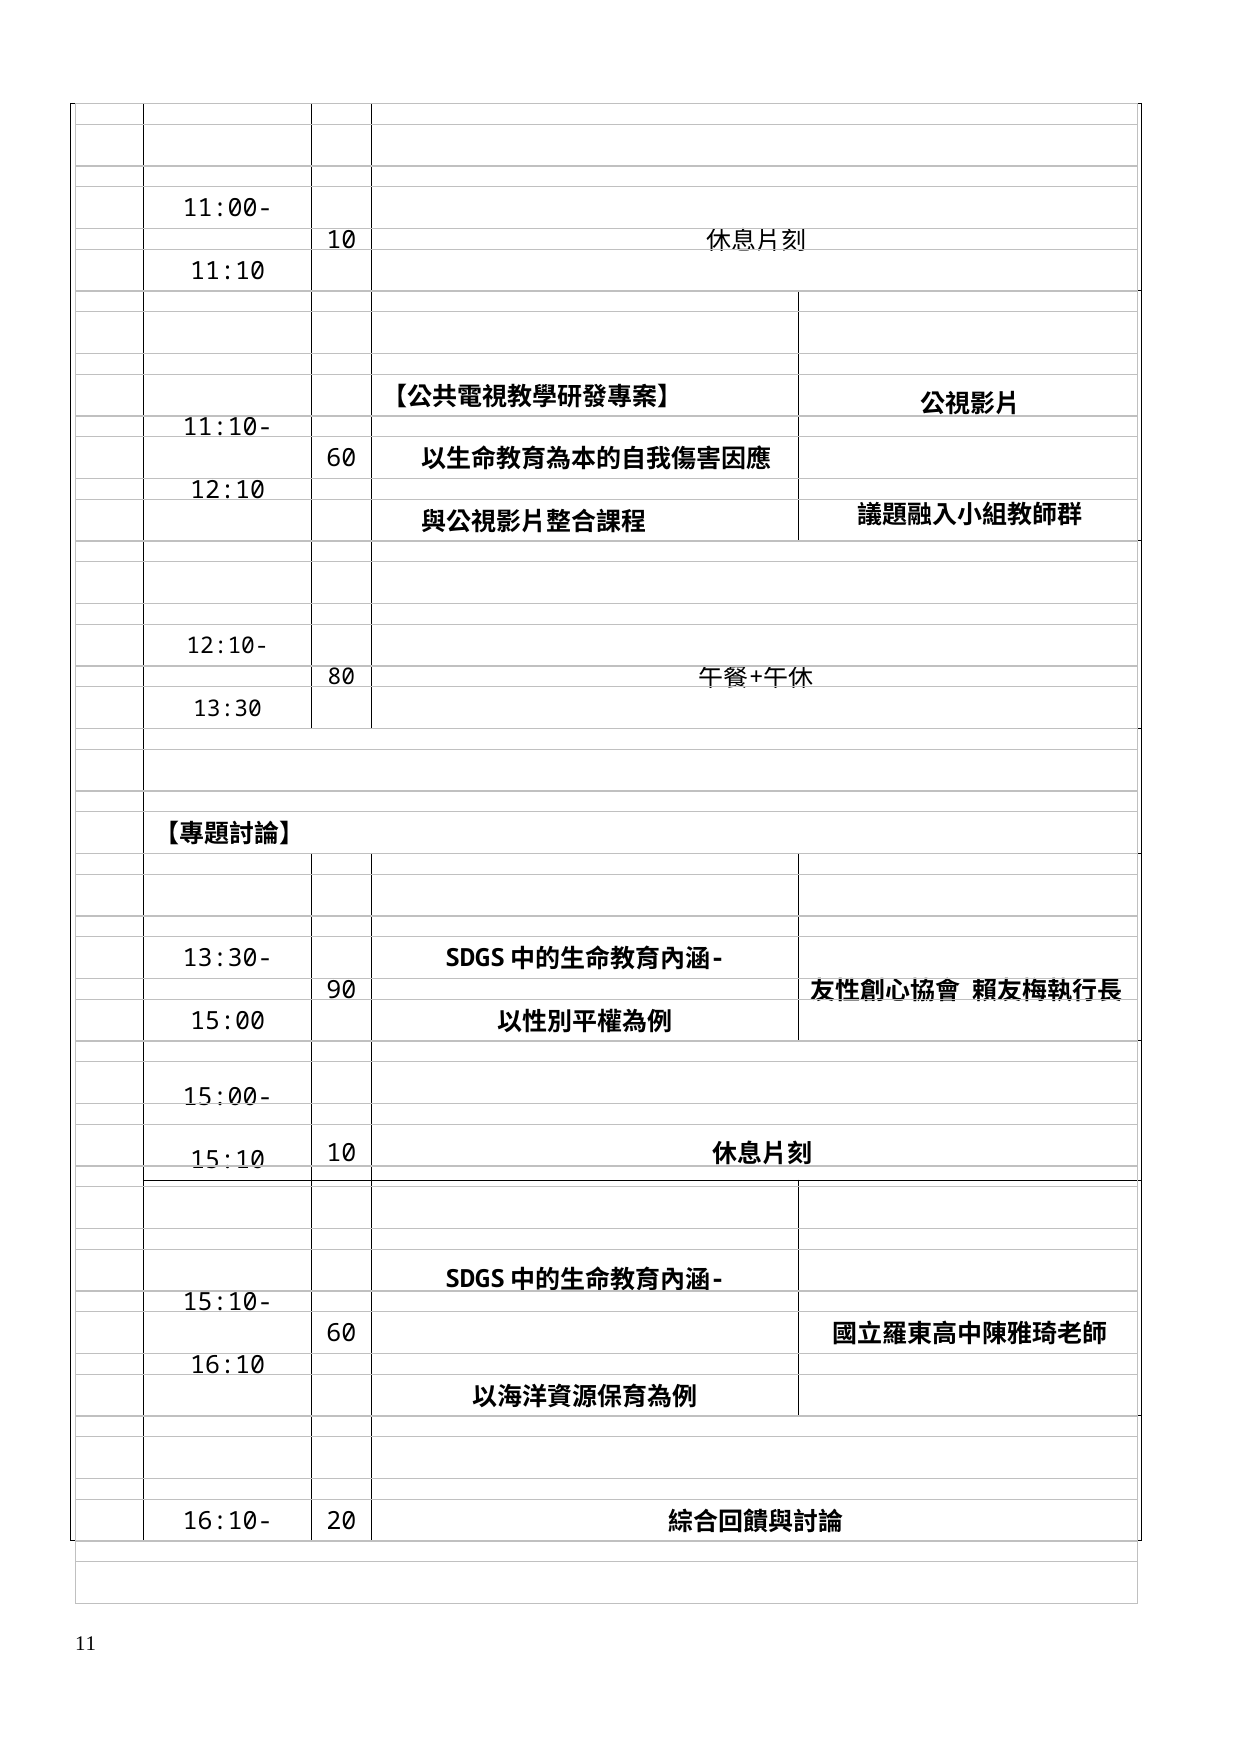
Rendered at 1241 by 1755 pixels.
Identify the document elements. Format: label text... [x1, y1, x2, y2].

table_cell 友性創心協會 賴友梅執行長 [853, 979, 867, 999]
table_cell [799, 1187, 1137, 1228]
table_cell 休息片刻 [372, 1125, 1137, 1165]
table_cell [312, 104, 371, 124]
table_cell [799, 1354, 1137, 1374]
table_cell 友性創心協會 賴友梅執行長 [986, 979, 1005, 999]
table_cell 友性創心協會 賴友梅執行長 [799, 1000, 1137, 1040]
table_cell 以海洋資源保育為例 [372, 1375, 798, 1415]
table_cell [312, 604, 371, 624]
table_cell [76, 687, 143, 728]
table_cell [76, 1042, 143, 1061]
table_cell [312, 875, 371, 915]
table_cell 午餐+午休 [737, 667, 775, 686]
table_cell 60 [312, 437, 371, 478]
table_cell [372, 1417, 1137, 1436]
table_cell [76, 1417, 143, 1436]
table_cell 午餐+午休 [372, 562, 1137, 603]
table_cell [312, 1104, 371, 1124]
table_cell [76, 729, 143, 749]
table_cell 以生命教育為本的自我傷害因應 [372, 437, 798, 478]
table_cell 友性創心協會 賴友梅執行長 [1007, 979, 1025, 999]
table_cell 休息片刻 [372, 125, 1137, 165]
table_cell [312, 917, 371, 936]
table_cell [372, 1229, 798, 1249]
table_cell 休息片刻 [372, 250, 1137, 290]
table_cell 15:00-15:10 [144, 1042, 311, 1061]
table_cell 休息片刻 [723, 229, 761, 249]
table_cell [76, 1437, 143, 1478]
table_cell [312, 1417, 371, 1436]
table_cell [312, 250, 371, 290]
table_cell [372, 1187, 798, 1228]
table_cell [312, 1375, 371, 1415]
table_cell [144, 1181, 311, 1186]
table_cell 休息片刻 [712, 229, 721, 249]
table_cell [372, 354, 798, 374]
table_cell 休息片刻 [761, 242, 773, 249]
table_cell [312, 1250, 371, 1290]
table_cell [76, 1229, 143, 1249]
table_cell 11:10 [144, 250, 311, 290]
table_cell [76, 354, 143, 374]
table_cell [76, 479, 143, 499]
table_cell 休息片刻 [372, 104, 1137, 124]
table_cell [372, 1062, 1137, 1103]
table_cell [799, 1292, 1137, 1311]
table_cell 友性創心協會 賴友梅執行長 [927, 979, 977, 999]
table_cell [312, 417, 371, 436]
table_cell [144, 792, 1137, 811]
table_cell [144, 167, 311, 186]
table_cell [76, 437, 143, 478]
table_cell [312, 542, 371, 561]
table_cell [372, 1437, 1137, 1478]
table_cell 友性創心協會 賴友梅執行長 [883, 979, 913, 999]
table_cell 公視影片 [799, 375, 1137, 415]
table_cell [76, 417, 143, 436]
table_cell [312, 1354, 371, 1374]
table_cell 友性創心協會 賴友梅執行長 [799, 917, 1137, 936]
table_cell 午餐+午休 [372, 687, 1137, 728]
table_cell [372, 1312, 798, 1353]
table_cell [312, 1292, 371, 1311]
table_cell [144, 750, 1137, 790]
table_cell [144, 542, 311, 561]
table_cell 15:00 [144, 1000, 311, 1040]
table_cell [76, 1354, 143, 1374]
table_cell [312, 687, 371, 728]
table_cell 休息片刻 [372, 187, 1137, 228]
table_cell [144, 1437, 311, 1478]
table_cell [76, 750, 143, 790]
table_cell 【公共電視教學研發專案】 [372, 375, 798, 415]
table_cell [144, 312, 311, 353]
table_cell 休息片刻 [804, 229, 1137, 249]
table_cell [312, 375, 371, 415]
table_cell 友性創心協會 賴友梅執行長 [1065, 979, 1102, 999]
table_cell 12:10 [144, 479, 311, 499]
table_cell [144, 979, 311, 999]
table_cell [799, 417, 1137, 436]
table_cell [76, 1167, 143, 1186]
table_cell [76, 917, 143, 936]
table_cell 休息片刻 [763, 229, 802, 249]
table_cell [76, 562, 143, 603]
table_cell 15:00-15:10 [144, 1062, 311, 1103]
table_cell [799, 292, 1137, 311]
table_cell [76, 854, 143, 874]
table_cell [76, 375, 143, 415]
table_cell [312, 312, 371, 353]
table_cell 午餐+午休 [805, 667, 1137, 686]
table_cell [76, 292, 143, 311]
table_cell [372, 292, 798, 311]
table_cell 60 [312, 1312, 371, 1353]
table_cell [312, 625, 371, 665]
table_cell [372, 1042, 1137, 1061]
table_cell 友性創心協會 賴友梅執行長 [799, 937, 1137, 978]
table_cell 16:10- [144, 1500, 311, 1540]
table_cell [144, 604, 311, 624]
table_cell [144, 1187, 311, 1228]
table_cell [372, 1479, 1137, 1499]
table_cell [144, 104, 311, 124]
table_cell [144, 125, 311, 165]
table_cell [144, 875, 311, 915]
table_cell 11:10- [144, 417, 311, 436]
table_cell SDGS中的生命教育內涵- [372, 1250, 798, 1290]
table_cell [312, 562, 371, 603]
table_cell [144, 1229, 311, 1249]
table_cell [76, 937, 143, 978]
table_cell [312, 167, 371, 186]
table_cell [312, 292, 371, 311]
table_cell [144, 229, 311, 249]
table_cell [76, 104, 143, 124]
table_cell [76, 1062, 143, 1103]
table_cell [76, 792, 143, 811]
table_cell [372, 1167, 1137, 1179]
table_cell 午餐+午休 [794, 667, 803, 686]
table_cell 以性別平權為例 [372, 1000, 798, 1040]
table_cell 15:00-15:10 [144, 1167, 311, 1179]
table_cell 午餐+午休 [372, 542, 1137, 561]
table_cell [144, 917, 311, 936]
table_cell [799, 1181, 1137, 1186]
table_cell 午餐+午休 [771, 667, 794, 686]
table_cell 午餐+午休 [706, 667, 743, 686]
table_cell [799, 479, 1137, 499]
table_cell [372, 312, 798, 353]
table_cell [372, 1292, 798, 1311]
table_cell [76, 1292, 143, 1311]
table_cell [76, 250, 143, 290]
table_cell [76, 625, 143, 665]
table_cell [76, 1500, 143, 1540]
table_cell [76, 1312, 143, 1353]
table_cell [76, 1375, 143, 1415]
table_cell [144, 354, 311, 374]
table_cell [312, 1187, 371, 1228]
table_cell 與公視影片整合課程 [372, 500, 798, 540]
table_cell 午餐+午休 [372, 625, 1137, 665]
table_cell [312, 854, 371, 874]
table_cell SDGS中的生命教育內涵- [372, 937, 798, 978]
table_cell [76, 542, 143, 561]
table_cell 13:30- [144, 937, 311, 978]
table_cell [312, 479, 371, 499]
table_cell [312, 125, 371, 165]
table_cell [372, 1354, 798, 1374]
table_cell 友性創心協會 賴友梅執行長 [1034, 979, 1052, 999]
table_cell [312, 1167, 371, 1179]
table_cell [76, 604, 143, 624]
table_cell [799, 1375, 1137, 1415]
table_cell [372, 1181, 798, 1186]
table_cell [144, 562, 311, 603]
table_cell [144, 1417, 311, 1436]
table_cell 20 [312, 1500, 371, 1540]
table_cell [71, 104, 75, 1540]
table_cell [76, 1000, 143, 1040]
table_cell [76, 1250, 143, 1290]
table_cell [76, 312, 143, 353]
table_cell 友性創心協會 賴友梅執行長 [820, 979, 839, 999]
table_cell [312, 1479, 371, 1499]
table_cell [76, 1479, 143, 1499]
table_cell [799, 1250, 1137, 1290]
table_cell 友性創心協會 賴友梅執行長 [1105, 979, 1137, 999]
table_cell [144, 1250, 311, 1290]
table_cell [799, 312, 1137, 353]
table_cell [144, 854, 311, 874]
table_cell [372, 917, 798, 936]
table_cell [312, 1000, 371, 1040]
table_cell 休息片刻 [372, 167, 1137, 186]
table_cell [144, 1312, 311, 1353]
table_cell 15:00-15:10 [144, 1125, 311, 1165]
table_cell [312, 354, 371, 374]
table_cell [312, 937, 371, 978]
table_cell [312, 1062, 371, 1103]
table_cell [372, 875, 798, 915]
table_cell 15:00-15:10 [144, 1104, 311, 1124]
table_cell [76, 979, 143, 999]
table_cell 10 [312, 229, 371, 249]
table_cell [76, 1125, 143, 1165]
table_cell [144, 1375, 311, 1415]
table_cell [312, 187, 371, 228]
table_cell [312, 500, 371, 540]
table_cell 11:00- [144, 187, 311, 228]
table_cell 友性創心協會 賴友梅執行長 [799, 875, 1137, 915]
table_cell 80 [312, 667, 371, 686]
table_cell [372, 479, 798, 499]
table_cell [76, 500, 143, 540]
table_cell [372, 854, 798, 874]
table_cell 12:10- [144, 625, 311, 665]
table_cell [312, 1181, 371, 1186]
table_cell [144, 729, 1137, 749]
table_cell 議題融入小組教師群 [799, 500, 1137, 540]
table_cell [312, 1042, 371, 1061]
table_cell [76, 167, 143, 186]
table_cell [76, 812, 143, 853]
table_cell [144, 437, 311, 478]
table_cell 【專題討論】 [144, 812, 1137, 853]
table_cell 16:10 [144, 1354, 311, 1374]
table_cell [76, 125, 143, 165]
table_cell [372, 979, 798, 999]
table_cell 友性創心協會 賴友梅執行長 [799, 854, 1137, 874]
table_cell [312, 1229, 371, 1249]
table_cell 90 [312, 979, 371, 999]
table_cell 10 [312, 1125, 371, 1165]
table_cell [144, 667, 311, 686]
table_cell [799, 1229, 1137, 1249]
table_cell [76, 1187, 143, 1228]
table_cell [144, 375, 311, 415]
table_cell 午餐+午休 [372, 667, 710, 686]
table_cell [76, 229, 143, 249]
table_cell [76, 187, 143, 228]
table_cell [799, 437, 1137, 478]
table_cell 午餐+午休 [372, 604, 1137, 624]
table_cell 15:10- [144, 1292, 311, 1311]
table_cell [144, 1479, 311, 1499]
table_cell 友性創心協會 賴友梅執行長 [799, 979, 818, 999]
table_cell 綜合回饋與討論 [372, 1500, 1137, 1540]
table_cell [372, 1104, 1137, 1124]
table_cell [799, 354, 1137, 374]
table_cell [76, 667, 143, 686]
table_cell [312, 1437, 371, 1478]
table_cell 13:30 [144, 687, 311, 728]
table_cell 國立羅東高中陳雅琦老師 [799, 1312, 1137, 1353]
table_cell [76, 1104, 143, 1124]
table_cell [144, 292, 311, 311]
table_cell [144, 500, 311, 540]
table_cell 友性創心協會 賴友梅執行長 [864, 979, 880, 999]
table_cell [76, 875, 143, 915]
table_cell [372, 417, 798, 436]
table_cell 休息片刻 [372, 229, 713, 249]
